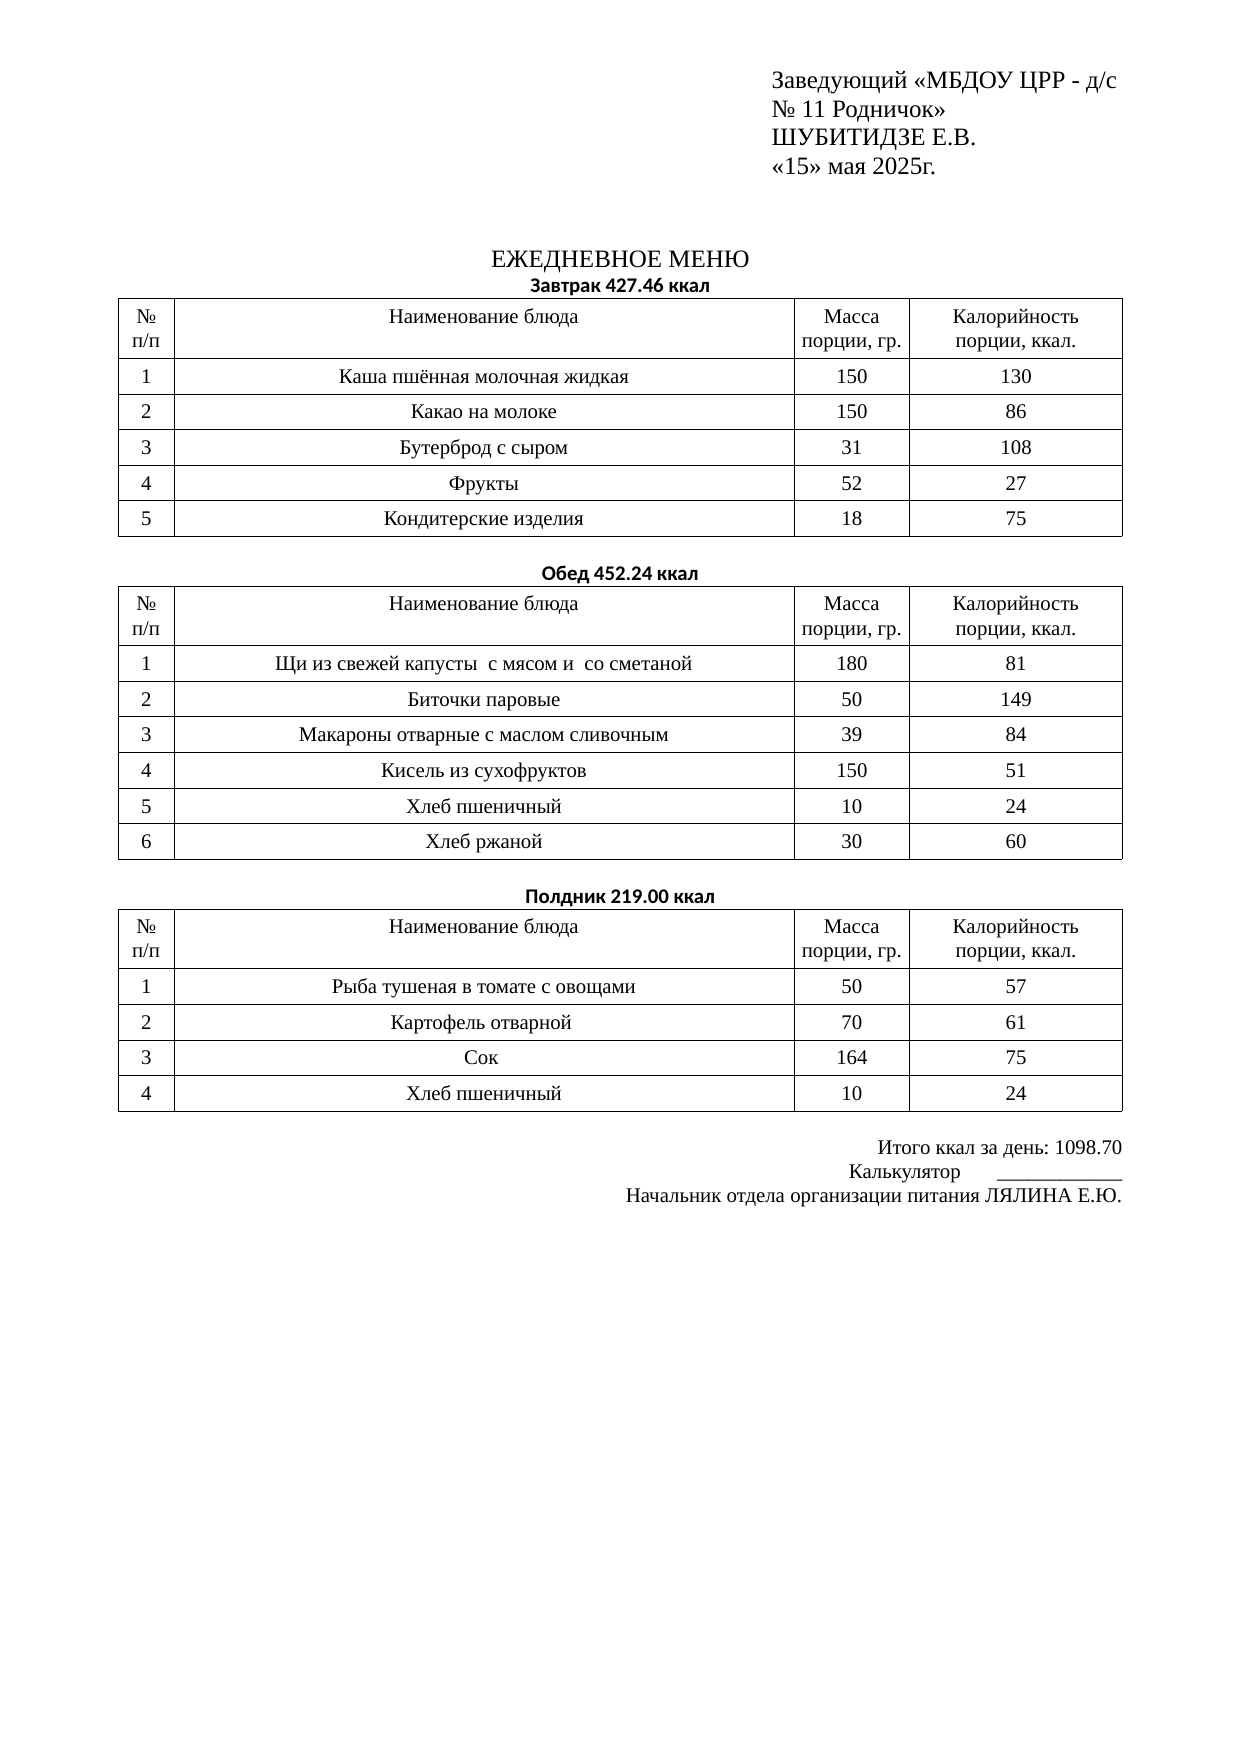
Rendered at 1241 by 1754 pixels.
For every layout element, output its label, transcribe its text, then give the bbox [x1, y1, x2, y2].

table_cell Каша пшённая молочная жидкая [175, 359, 794, 393]
table_cell 5 [119, 789, 174, 823]
table_cell Бутерброд с сыром [175, 430, 794, 465]
table_cell 10 [795, 1076, 909, 1111]
table_cell Щи из свежей капусты с мясом и со сметаной [175, 646, 794, 681]
table_cell 164 [795, 1041, 909, 1075]
table_cell 150 [795, 395, 909, 429]
table_cell 150 [795, 753, 909, 788]
table_cell 60 [910, 824, 1122, 859]
table_cell 6 [119, 824, 174, 859]
table_cell 50 [795, 969, 909, 1004]
table_cell 84 [910, 717, 1122, 752]
table_header Наименование блюда [175, 299, 794, 358]
table_cell 27 [910, 466, 1122, 500]
table_cell Макароны отварные с маслом сливочным [175, 717, 794, 752]
table_header № п/п [119, 299, 174, 358]
table_cell 3 [119, 430, 174, 465]
table_cell 2 [119, 395, 174, 429]
table_header Наименование блюда [175, 910, 794, 968]
table_cell 75 [910, 501, 1122, 536]
table_cell 4 [119, 466, 174, 500]
table_cell 50 [795, 682, 909, 716]
table_cell 150 [795, 359, 909, 393]
table_cell 31 [795, 430, 909, 465]
table_header Масса порции, гр. [795, 587, 909, 645]
text Начальник отдела организации питания ЛЯЛИНА Е.Ю. [118, 1183, 1122, 1207]
table_header № п/п [119, 587, 174, 645]
text Калькулятор ____________ [118, 1159, 1122, 1183]
table_header Наименование блюда [175, 587, 794, 645]
table_header Масса порции, гр. [795, 910, 909, 968]
table_cell Фрукты [175, 466, 794, 500]
table_cell Хлеб пшеничный [175, 789, 794, 823]
table_cell Биточки паровые [175, 682, 794, 716]
table_cell 2 [119, 1005, 174, 1039]
table_cell Рыба тушеная в томате с овощами [175, 969, 794, 1004]
table_cell 52 [795, 466, 909, 500]
table_cell 4 [119, 1076, 174, 1111]
text Полдник 219.00 ккал [118, 883, 1122, 908]
table_cell Хлеб пшеничный [175, 1076, 794, 1111]
table_cell 130 [910, 359, 1122, 393]
table_cell 51 [910, 753, 1122, 788]
table_cell 86 [910, 395, 1122, 429]
text ЕЖЕДНЕВНОЕ МЕНЮ [118, 244, 1122, 273]
table_cell 5 [119, 501, 174, 536]
table_cell Какао на молоке [175, 395, 794, 429]
table_cell 10 [795, 789, 909, 823]
table_cell 57 [910, 969, 1122, 1004]
table_cell 1 [119, 359, 174, 393]
table_cell 3 [119, 717, 174, 752]
table_cell 70 [795, 1005, 909, 1039]
table_cell 4 [119, 753, 174, 788]
table_cell 180 [795, 646, 909, 681]
table_cell Картофель отварной [175, 1005, 794, 1039]
table_cell 1 [119, 969, 174, 1004]
table_header Калорийность порции, ккал. [910, 587, 1122, 645]
table_cell 24 [910, 789, 1122, 823]
table_cell Хлеб ржаной [175, 824, 794, 859]
table_cell Кисель из сухофруктов [175, 753, 794, 788]
table_cell Кондитерские изделия [175, 501, 794, 536]
table_header Калорийность порции, ккал. [910, 299, 1122, 358]
table_cell 108 [910, 430, 1122, 465]
table_cell 39 [795, 717, 909, 752]
table_cell 75 [910, 1041, 1122, 1075]
text Завтрак 427.46 ккал [118, 273, 1122, 298]
table_cell Сок [175, 1041, 794, 1075]
table_cell 30 [795, 824, 909, 859]
table_header № п/п [119, 910, 174, 968]
table_cell 3 [119, 1041, 174, 1075]
table_cell 2 [119, 682, 174, 716]
table_header Масса порции, гр. [795, 299, 909, 358]
table_header Калорийность порции, ккал. [910, 910, 1122, 968]
table_cell 1 [119, 646, 174, 681]
text Итого ккал за день: 1098.70 [118, 1135, 1122, 1159]
table_cell 24 [910, 1076, 1122, 1111]
table_cell 61 [910, 1005, 1122, 1039]
text Обед 452.24 ккал [118, 560, 1122, 586]
table_cell 149 [910, 682, 1122, 716]
table_cell 18 [795, 501, 909, 536]
table_cell 81 [910, 646, 1122, 681]
